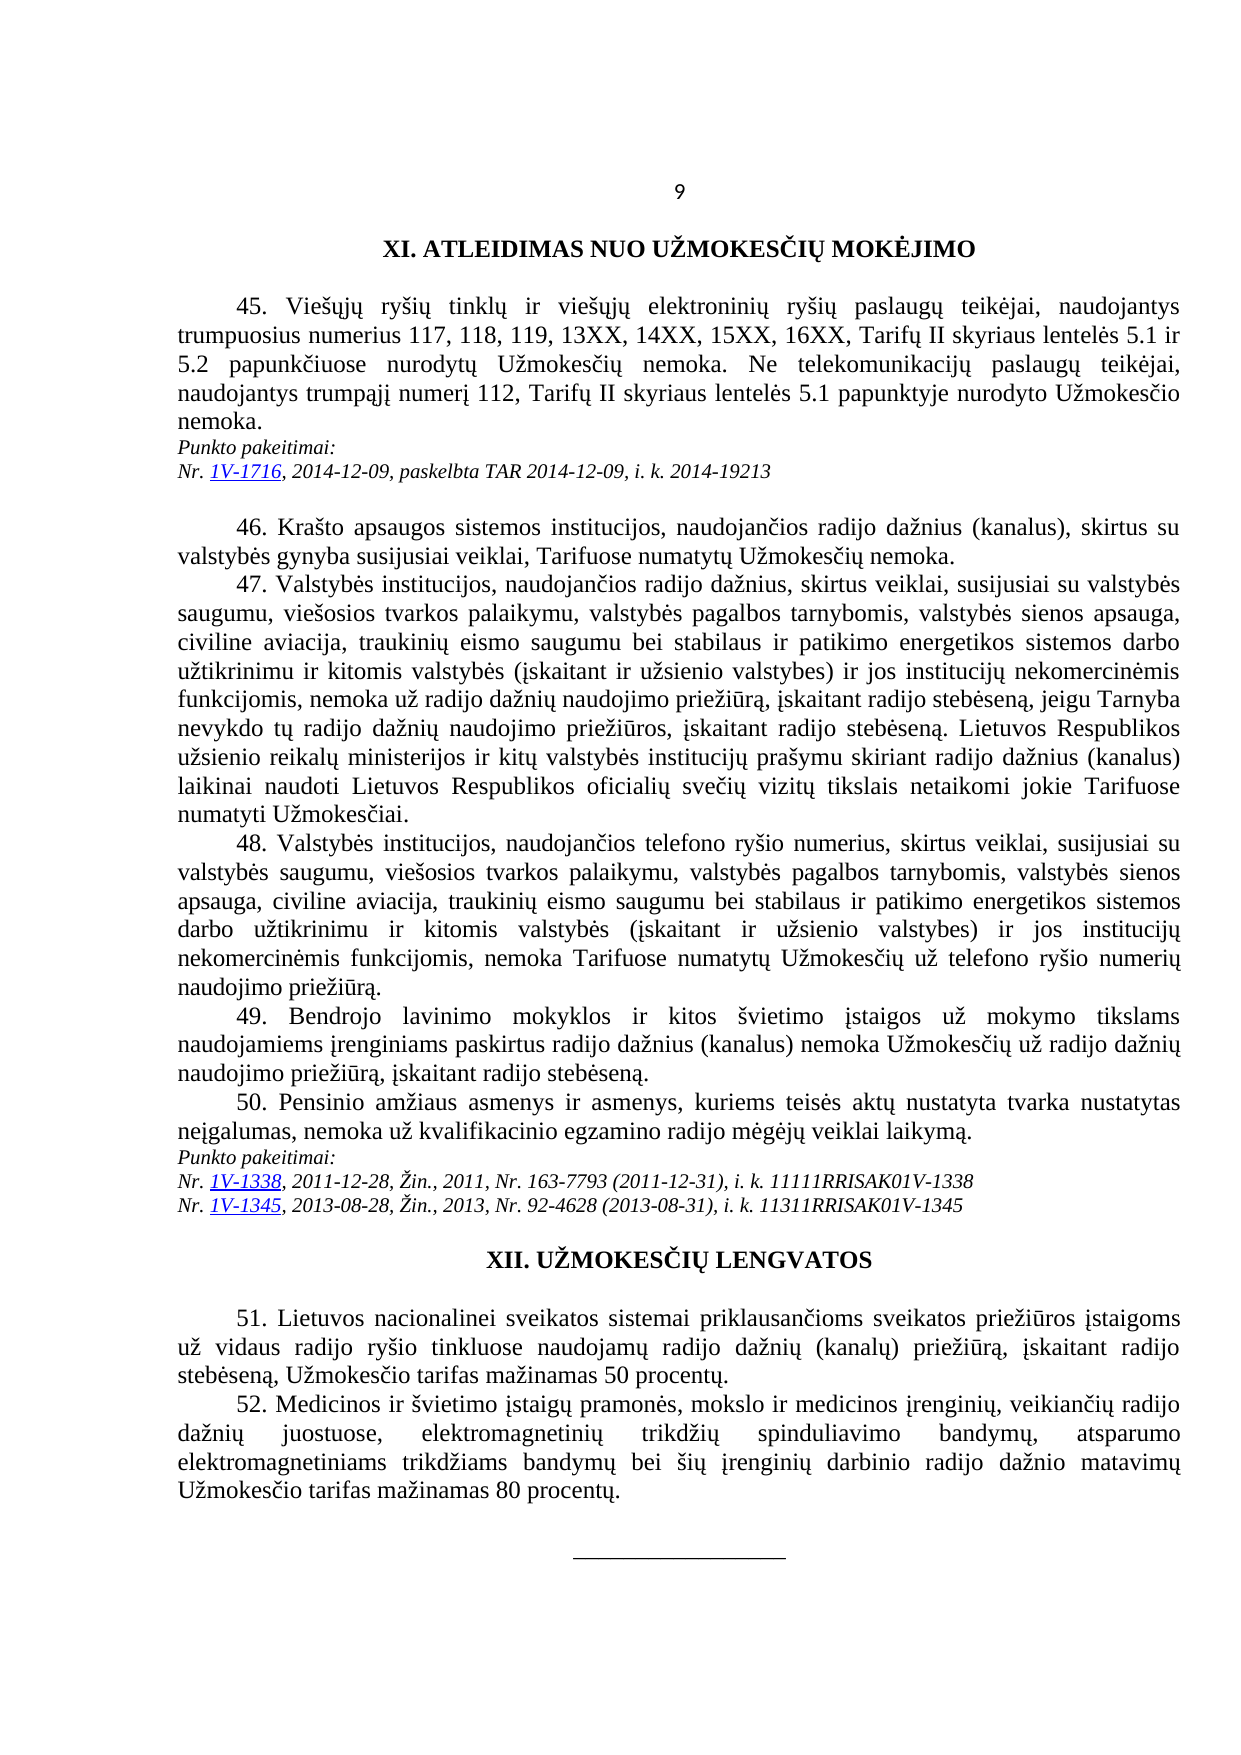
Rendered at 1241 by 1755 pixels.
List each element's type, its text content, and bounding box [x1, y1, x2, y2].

text Punkto pakeitimai: [177, 435, 1181, 459]
text 46. Krašto apsaugos sistemos institucijos, naudojančios radijo dažnius (kanalus), skirtus su valstybės gynyba susijusiai veiklai, Tarifuose numatytų Užmokesčių nemoka. [177, 512, 1181, 569]
text XI. ATLEIDIMAS NUO UŽMOKESČIŲ MOKĖJIMO [177, 234, 1181, 263]
text _________________ [177, 1533, 1181, 1562]
text 49. Bendrojo lavinimo mokyklos ir kitos švietimo įstaigos už mokymo tikslams naudojamiems įrenginiams paskirtus radijo dažnius (kanalus) nemoka Užmokesčių už radijo dažnių naudojimo priežiūrą, įskaitant radijo stebėseną. [177, 1001, 1181, 1087]
text Nr. 1V-1345, 2013-08-28, Žin., 2013, Nr. 92-4628 (2013-08-31), i. k. 11311RRISAK01V-1345 [177, 1193, 1181, 1217]
text 51. Lietuvos nacionalinei sveikatos sistemai priklausančioms sveikatos priežiūros įstaigoms už vidaus radijo ryšio tinkluose naudojamų radijo dažnių (kanalų) priežiūrą, įskaitant radijo stebėseną, Užmokesčio tarifas mažinamas 50 procentų. [177, 1303, 1181, 1389]
text 47. Valstybės institucijos, naudojančios radijo dažnius, skirtus veiklai, susijusiai su valstybės saugumu, viešosios tvarkos palaikymu, valstybės pagalbos tarnybomis, valstybės sienos apsauga, civiline aviacija, traukinių eismo saugumu bei stabilaus ir patikimo energetikos sistemos darbo užtikrinimu ir kitomis valstybės (įskaitant ir užsienio valstybes) ir jos institucijų nekomercinėmis funkcijomis, nemoka už radijo dažnių naudojimo priežiūrą, įskaitant radijo stebėseną, jeigu Tarnyba nevykdo tų radijo dažnių naudojimo priežiūros, įskaitant radijo stebėseną. Lietuvos Respublikos užsienio reikalų ministerijos ir kitų valstybės institucijų prašymu skiriant radijo dažnius (kanalus) laikinai naudoti Lietuvos Respublikos oficialių svečių vizitų tikslais netaikomi jokie Tarifuose numatyti Užmokesčiai. [177, 569, 1181, 828]
text 48. Valstybės institucijos, naudojančios telefono ryšio numerius, skirtus veiklai, susijusiai su valstybės saugumu, viešosios tvarkos palaikymu, valstybės pagalbos tarnybomis, valstybės sienos apsauga, civiline aviacija, traukinių eismo saugumu bei stabilaus ir patikimo energetikos sistemos darbo užtikrinimu ir kitomis valstybės (įskaitant ir užsienio valstybes) ir jos institucijų nekomercinėmis funkcijomis, nemoka Tarifuose numatytų Užmokesčių už telefono ryšio numerių naudojimo priežiūrą. [177, 828, 1181, 1001]
text XII. UŽMOKESČIŲ LENGVATOS [177, 1246, 1181, 1274]
text Punkto pakeitimai: [177, 1144, 1181, 1169]
text 50. Pensinio amžiaus asmenys ir asmenys, kuriems teisės aktų nustatyta tvarka nustatytas neįgalumas, nemoka už kvalifikacinio egzamino radijo mėgėjų veiklai laikymą. [177, 1087, 1181, 1144]
text Nr. 1V-1716, 2014-12-09, paskelbta TAR 2014-12-09, i. k. 2014-19213 [177, 459, 1181, 483]
text 52. Medicinos ir švietimo įstaigų pramonės, mokslo ir medicinos įrenginių, veikiančių radijo dažnių juostuose, elektromagnetinių trikdžių spinduliavimo bandymų, atsparumo elektromagnetiniams trikdžiams bandymų bei šių įrenginių darbinio radijo dažnio matavimų Užmokesčio tarifas mažinamas 80 procentų. [177, 1389, 1181, 1504]
text 45. Viešųjų ryšių tinklų ir viešųjų elektroninių ryšių paslaugų teikėjai, naudojantys trumpuosius numerius 117, 118, 119, 13XX, 14XX, 15XX, 16XX, Tarifų II skyriaus lentelės 5.1 ir 5.2 papunkčiuose nurodytų Užmokesčių nemoka. Ne telekomunikacijų paslaugų teikėjai, naudojantys trumpąjį numerį 112, Tarifų II skyriaus lentelės 5.1 papunktyje nurodyto Užmokesčio nemoka. [177, 291, 1181, 435]
text Nr. 1V-1338, 2011-12-28, Žin., 2011, Nr. 163-7793 (2011-12-31), i. k. 11111RRISAK01V-1338 [177, 1169, 1181, 1193]
